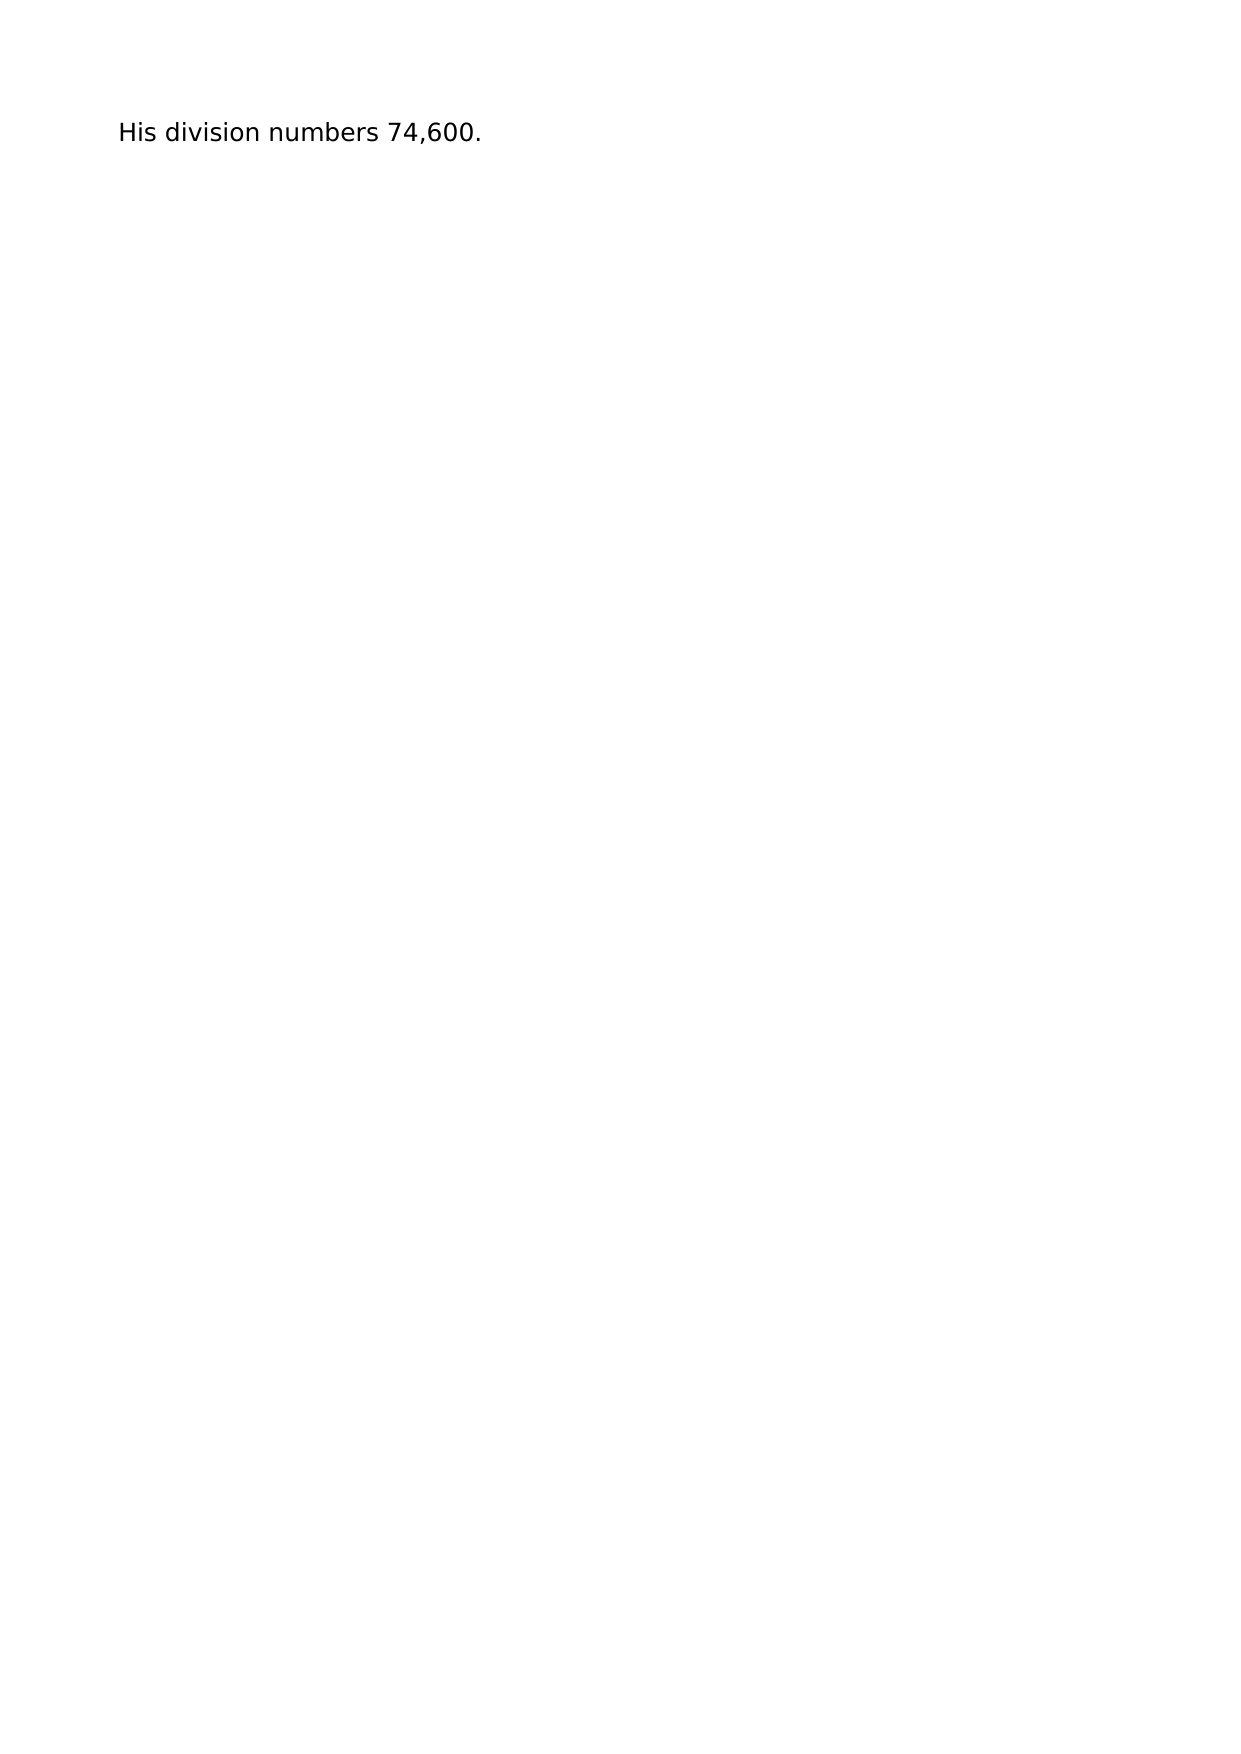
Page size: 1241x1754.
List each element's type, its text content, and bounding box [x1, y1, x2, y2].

text His division numbers 74,600. [118, 118, 1122, 147]
